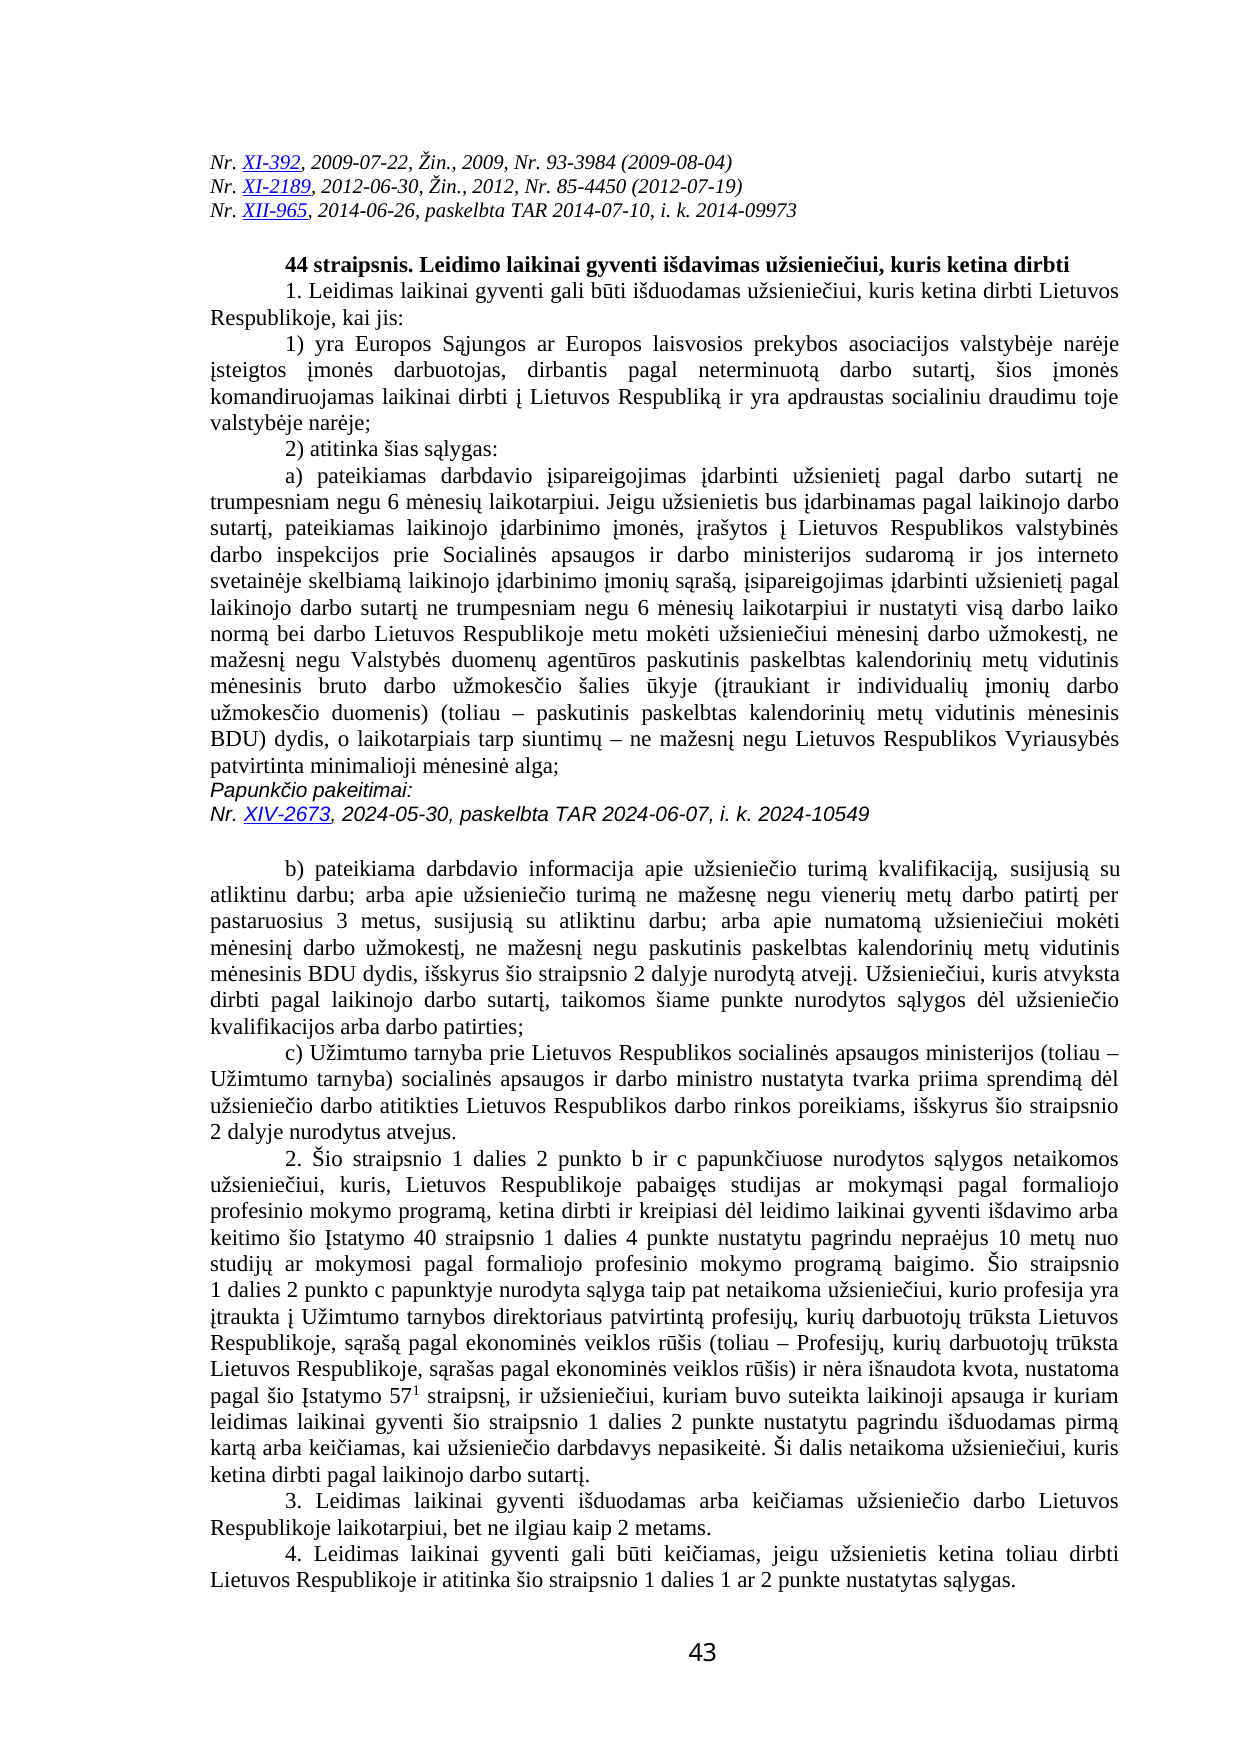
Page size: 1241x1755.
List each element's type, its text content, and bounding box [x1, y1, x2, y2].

text 3. Leidimas laikinai gyventi išduodamas arba keičiamas užsieniečio darbo Lietuvos Respublikoje laikotarpiui, bet ne ilgiau kaip 2 metams. [210, 1487, 1120, 1540]
text 1) yra Europos Sąjungos ar Europos laisvosios prekybos asociacijos valstybėje narėje įsteigtos įmonės darbuotojas, dirbantis pagal neterminuotą darbo sutartį, šios įmonės komandiruojamas laikinai dirbti į Lietuvos Respubliką ir yra apdraustas socialiniu draudimu toje valstybėje narėje; [210, 330, 1120, 435]
text Nr. XIV-2673, 2024-05-30, paskelbta TAR 2024-06-07, i. k. 2024-10549 [210, 802, 1120, 826]
text 2) atitinka šias sąlygas: [210, 435, 1120, 462]
text 2. Šio straipsnio 1 dalies 2 punkto b ir c papunkčiuose nurodytos sąlygos netaikomos užsieniečiui, kuris, Lietuvos Respublikoje pabaigęs studijas ar mokymąsi pagal formaliojo profesinio mokymo programą, ketina dirbti ir kreipiasi dėl leidimo laikinai gyventi išdavimo arba keitimo šio Įstatymo 40 straipsnio 1 dalies 4 punkte nustatytu pagrindu nepraėjus 10 metų nuo studijų ar mokymosi pagal formaliojo profesinio mokymo programą baigimo. Šio straipsnio 1 dalies 2 punkto c papunktyje nurodyta sąlyga taip pat netaikoma užsieniečiui, kurio profesija yra įtraukta į Užimtumo tarnybos direktoriaus patvirtintą profesijų, kurių darbuotojų trūksta Lietuvos Respublikoje, sąrašą pagal ekonominės veiklos rūšis (toliau – Profesijų, kurių darbuotojų trūksta Lietuvos Respublikoje, sąrašas pagal ekonominės veiklos rūšis) ir nėra išnaudota kvota, nustatoma pagal šio Įstatymo 571 straipsnį, ir užsieniečiui, kuriam buvo suteikta laikinoji apsauga ir kuriam leidimas laikinai gyventi šio straipsnio 1 dalies 2 punkte nustatytu pagrindu išduodamas pirmą kartą arba keičiamas, kai užsieniečio darbdavys nepasikeitė. Ši dalis netaikoma užsieniečiui, kuris ketina dirbti pagal laikinojo darbo sutartį. [210, 1144, 1120, 1487]
text 4. Leidimas laikinai gyventi gali būti keičiamas, jeigu užsienietis ketina toliau dirbti Lietuvos Respublikoje ir atitinka šio straipsnio 1 dalies 1 ar 2 punkte nustatytas sąlygas. [210, 1540, 1120, 1593]
text Nr. XII-965, 2014-06-26, paskelbta TAR 2014-07-10, i. k. 2014-09973 [210, 198, 1120, 222]
text Nr. XI-392, 2009-07-22, Žin., 2009, Nr. 93-3984 (2009-08-04) [210, 150, 1120, 174]
text a) pateikiamas darbdavio įsipareigojimas įdarbinti užsienietį pagal darbo sutartį ne trumpesniam negu 6 mėnesių laikotarpiui. Jeigu užsienietis bus įdarbinamas pagal laikinojo darbo sutartį, pateikiamas laikinojo įdarbinimo įmonės, įrašytos į Lietuvos Respublikos valstybinės darbo inspekcijos prie Socialinės apsaugos ir darbo ministerijos sudaromą ir jos interneto svetainėje skelbiamą laikinojo įdarbinimo įmonių sąrašą, įsipareigojimas įdarbinti užsienietį pagal laikinojo darbo sutartį ne trumpesniam negu 6 mėnesių laikotarpiui ir nustatyti visą darbo laiko normą bei darbo Lietuvos Respublikoje metu mokėti užsieniečiui mėnesinį darbo užmokestį, ne mažesnį negu Valstybės duomenų agentūros paskutinis paskelbtas kalendorinių metų vidutinis mėnesinis bruto darbo užmokesčio šalies ūkyje (įtraukiant ir individualių įmonių darbo užmokesčio duomenis) (toliau – paskutinis paskelbtas kalendorinių metų vidutinis mėnesinis BDU) dydis, o laikotarpiais tarp siuntimų – ne mažesnį negu Lietuvos Respublikos Vyriausybės patvirtinta minimalioji mėnesinė alga; [210, 462, 1120, 778]
text b) pateikiama darbdavio informacija apie užsieniečio turimą kvalifikaciją, susijusią su atliktinu darbu; arba apie užsieniečio turimą ne mažesnę negu vienerių metų darbo patirtį per pastaruosius 3 metus, susijusią su atliktinu darbu; arba apie numatomą užsieniečiui mokėti mėnesinį darbo užmokestį, ne mažesnį negu paskutinis paskelbtas kalendorinių metų vidutinis mėnesinis BDU dydis, išskyrus šio straipsnio 2 dalyje nurodytą atvejį. Užsieniečiui, kuris atvyksta dirbti pagal laikinojo darbo sutartį, taikomos šiame punkte nurodytos sąlygos dėl užsieniečio kvalifikacijos arba darbo patirties; [210, 855, 1120, 1039]
text c) Užimtumo tarnyba prie Lietuvos Respublikos socialinės apsaugos ministerijos (toliau – Užimtumo tarnyba) socialinės apsaugos ir darbo ministro nustatyta tvarka priima sprendimą dėl užsieniečio darbo atitikties Lietuvos Respublikos darbo rinkos poreikiams, išskyrus šio straipsnio 2 dalyje nurodytus atvejus. [210, 1039, 1120, 1144]
text Papunkčio pakeitimai: [210, 778, 1120, 802]
text 1. Leidimas laikinai gyventi gali būti išduodamas užsieniečiui, kuris ketina dirbti Lietuvos Respublikoje, kai jis: [210, 277, 1120, 330]
text Nr. XI-2189, 2012-06-30, Žin., 2012, Nr. 85-4450 (2012-07-19) [210, 174, 1120, 198]
text 44 straipsnis. Leidimo laikinai gyventi išdavimas užsieniečiui, kuris ketina dirbti [210, 251, 1120, 277]
